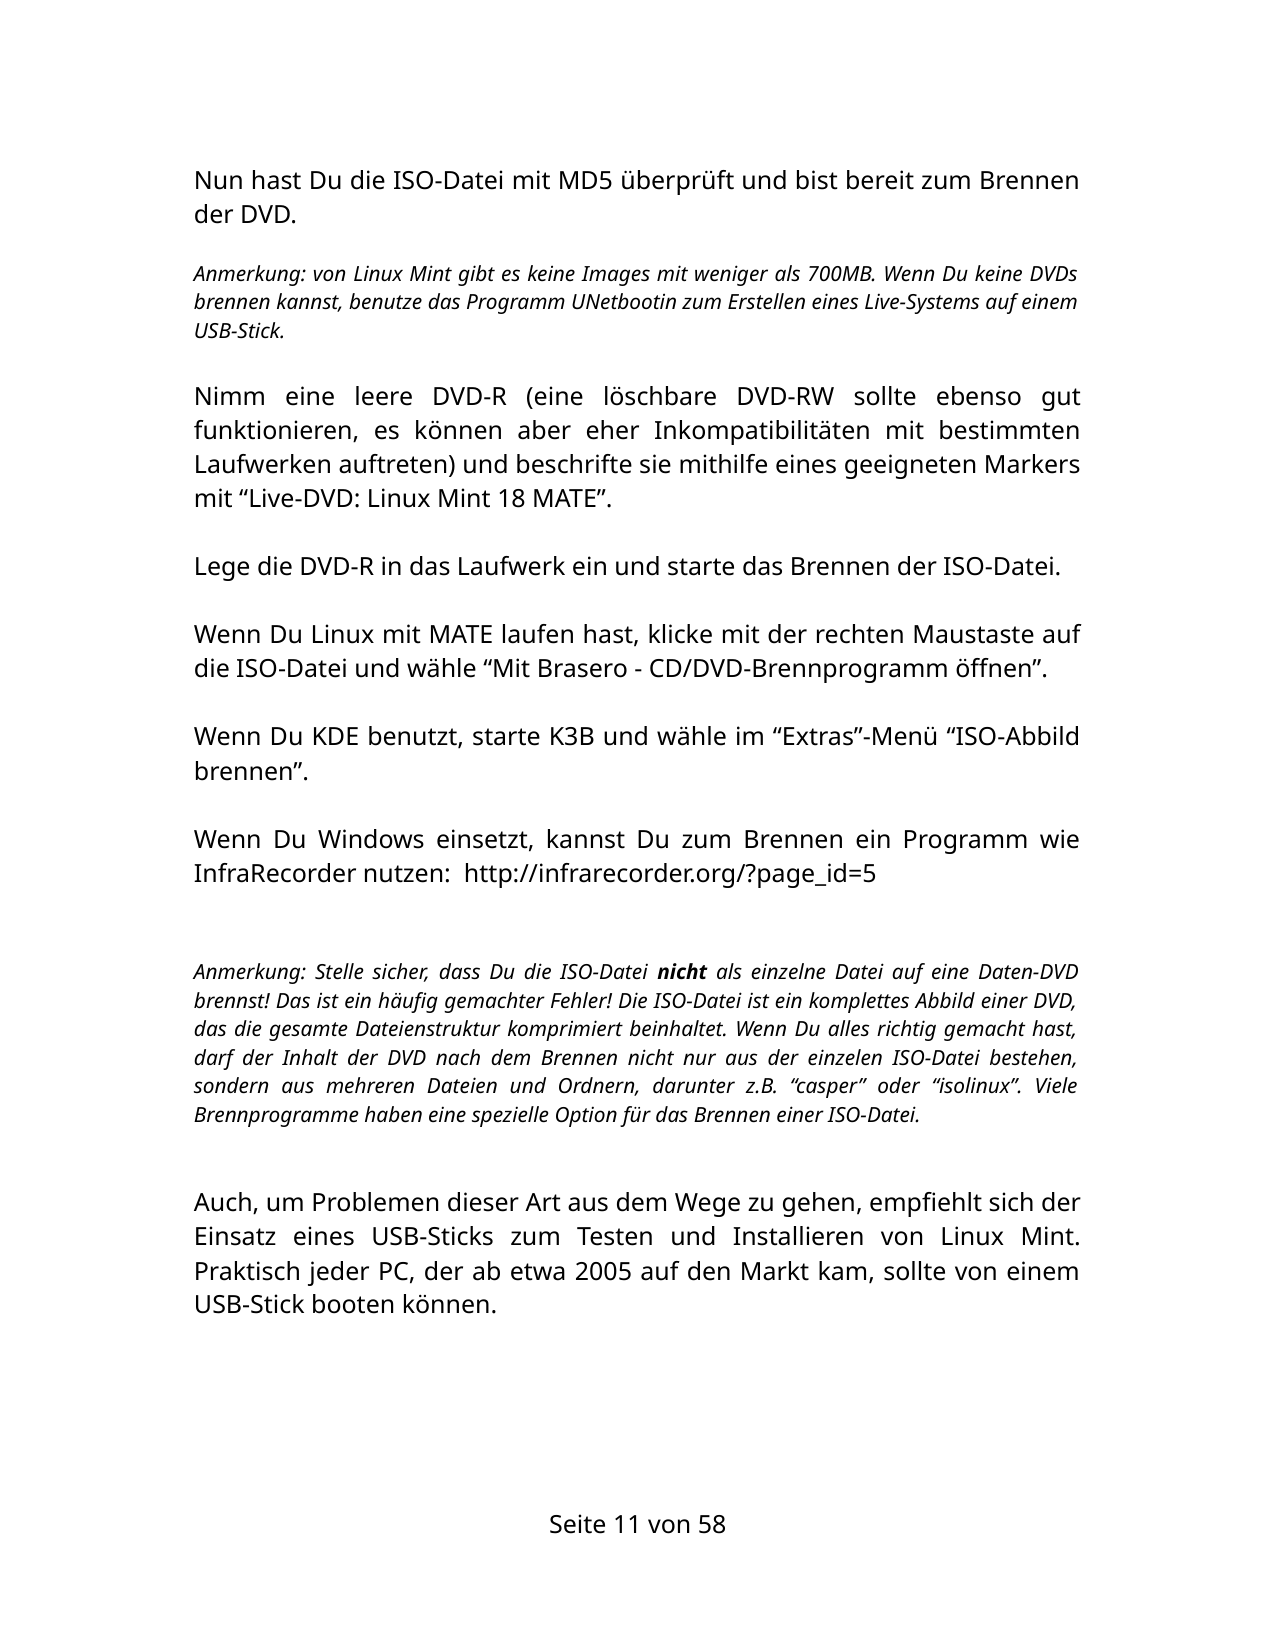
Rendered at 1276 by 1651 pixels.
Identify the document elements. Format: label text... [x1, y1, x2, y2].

text Lege die DVD-R in das Laufwerk ein und starte das Brennen der ISO-Datei. [187, 549, 1088, 583]
text Nun hast Du die ISO-Datei mit MD5 überprüft und bist bereit zum Brennen der DVD. [187, 156, 1088, 231]
text Anmerkung: Stelle sicher, dass Du die ISO-Datei nicht als einzelne Datei auf eine Daten-DVD brennst! Das ist ein häufig gemachter Fehler! Die ISO-Datei ist ein komplettes Abbild einer DVD, das die gesamte Dateienstruktur komprimiert beinhaltet. Wenn Du alles richtig gemacht hast, darf der Inhalt der DVD nach dem Brennen nicht nur aus der einzelen ISO-Datei bestehen, sondern aus mehreren Dateien und Ordnern, darunter z.B. “casper” oder “isolinux”. Viele Brennprogramme haben eine spezielle Option für das Brennen einer ISO-Datei. [187, 957, 1088, 1128]
text Nimm eine leere DVD-R (eine löschbare DVD-RW sollte ebenso gut funktionieren, es können aber eher Inkompatibilitäten mit bestimmten Laufwerken auftreten) und beschrifte sie mithilfe eines geeigneten Markers mit “Live-DVD: Linux Mint 18 MATE”. [187, 378, 1088, 515]
text Wenn Du Linux mit MATE laufen hast, klicke mit der rechten Maustaste auf die ISO-Datei und wähle “Mit Brasero - CD/DVD-Brennprogramm öffnen”. [187, 617, 1088, 685]
text Wenn Du Windows einsetzt, kannst Du zum Brennen ein Programm wie InfraRecorder nutzen: http://infrarecorder.org/?page_id=5 [187, 821, 1088, 889]
text Wenn Du KDE benutzt, starte K3B und wähle im “Extras”-Menü “ISO-Abbild brennen”. [187, 719, 1088, 787]
text Anmerkung: von Linux Mint gibt es keine Images mit weniger als 700MB. Wenn Du keine DVDs brennen kannst, benutze das Programm UNetbootin zum Erstellen eines Live-Systems auf einem USB-Stick. [187, 259, 1088, 344]
text Auch, um Problemen dieser Art aus dem Wege zu gehen, empfiehlt sich der Einsatz eines USB-Sticks zum Testen und Installieren von Linux Mint. Praktisch jeder PC, der ab etwa 2005 auf den Markt kam, sollte von einem USB-Stick booten können. [187, 1185, 1088, 1321]
